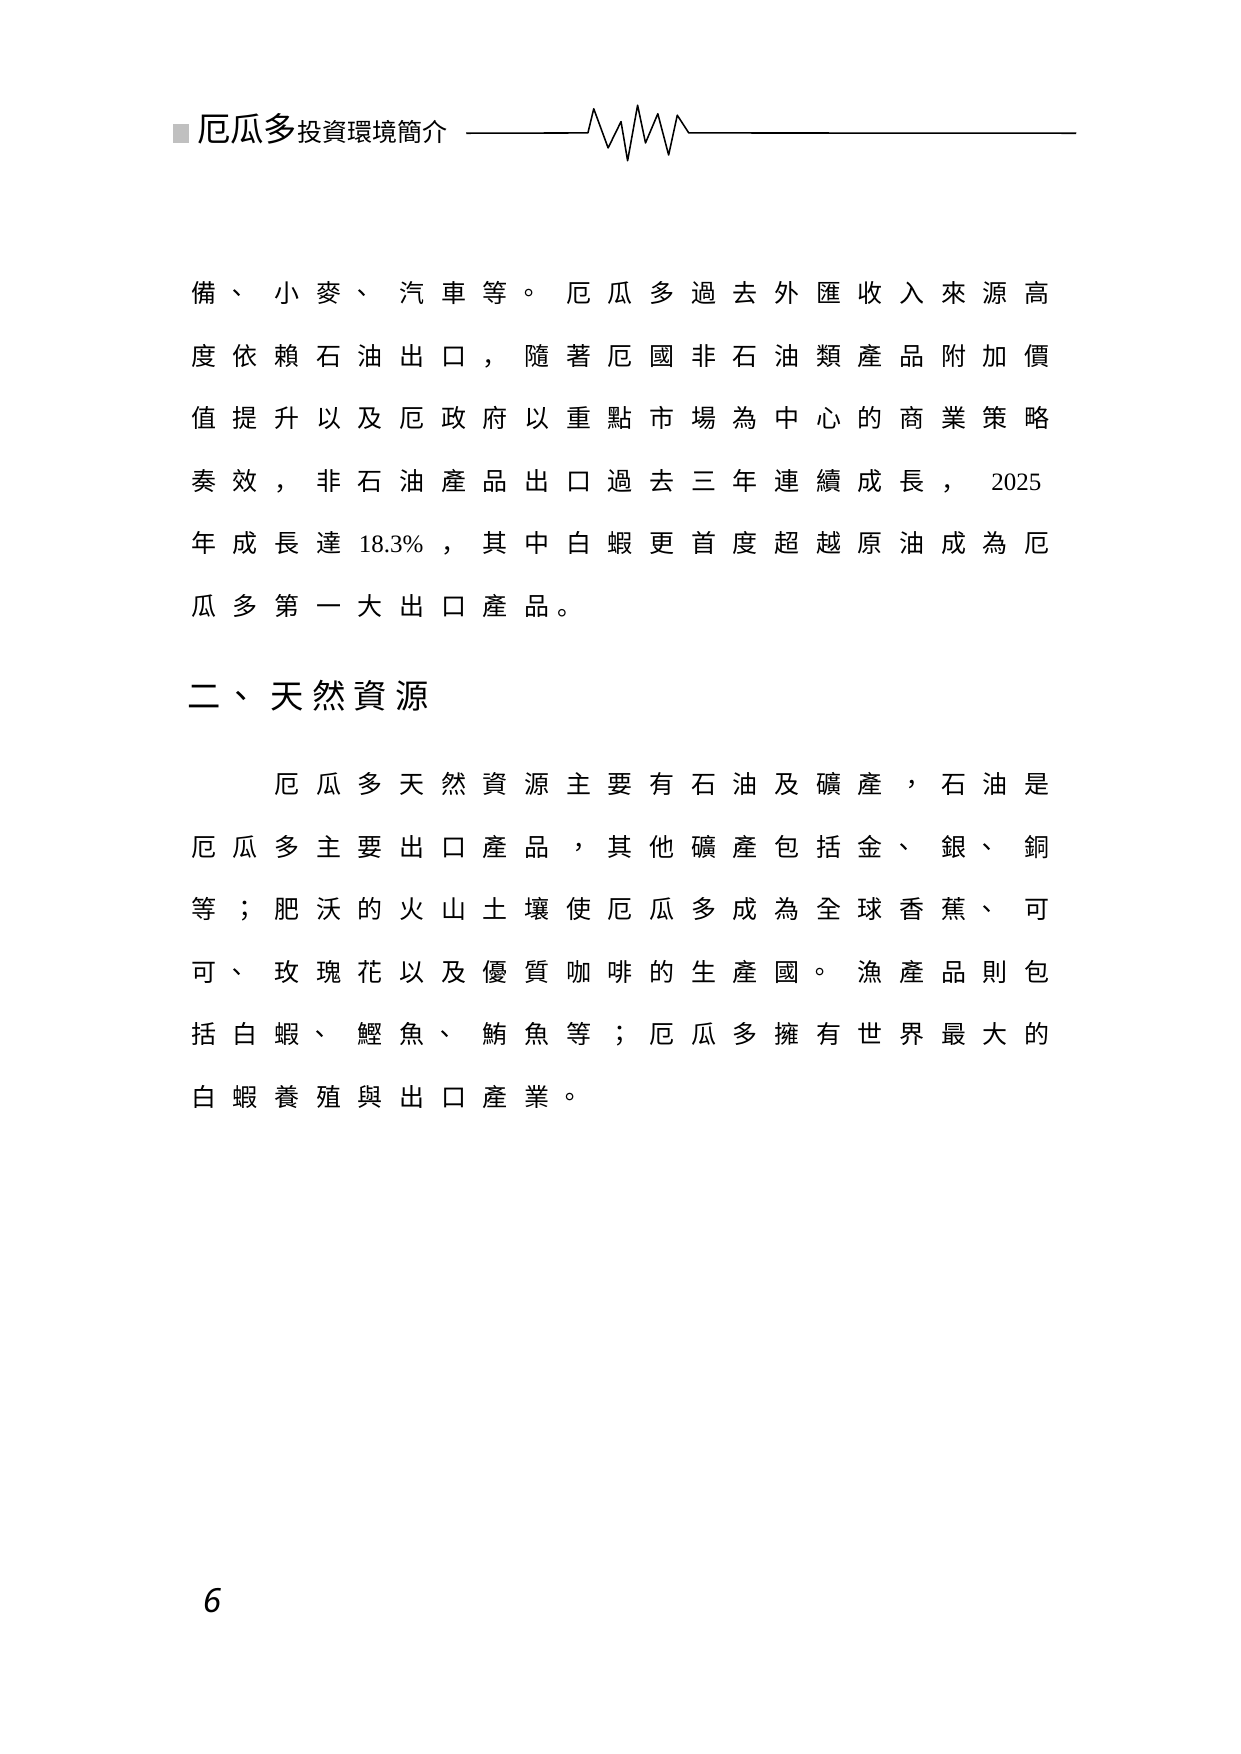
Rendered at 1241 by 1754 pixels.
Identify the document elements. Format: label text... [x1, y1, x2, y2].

text 厄瓜多天然資源主要有石油及礦產，石油是厄瓜多主要出口產品，其他礦產包括金、銀、銅等；肥沃的火山土壤使厄瓜多成為全球香蕉、可可、玫瑰花以及優質咖啡的生產國。漁產品則包括白蝦、鰹魚、鮪魚等；厄瓜多擁有世界最大的白蝦養殖與出口產業。 [183, 741, 1058, 1116]
text 備、小麥、汽車等。厄瓜多過去外匯收入來源高度依賴石油出口，隨著厄國非石油類產品附加價值提升以及厄政府以重點市場為中心的商業策略奏效，非石油產品出口過去三年連續成長，2025年成長達18.3%，其中白蝦更首度超越原油成為厄瓜多第一大出口產品。 [183, 250, 1058, 625]
text 二、天然資源 [183, 652, 1058, 714]
